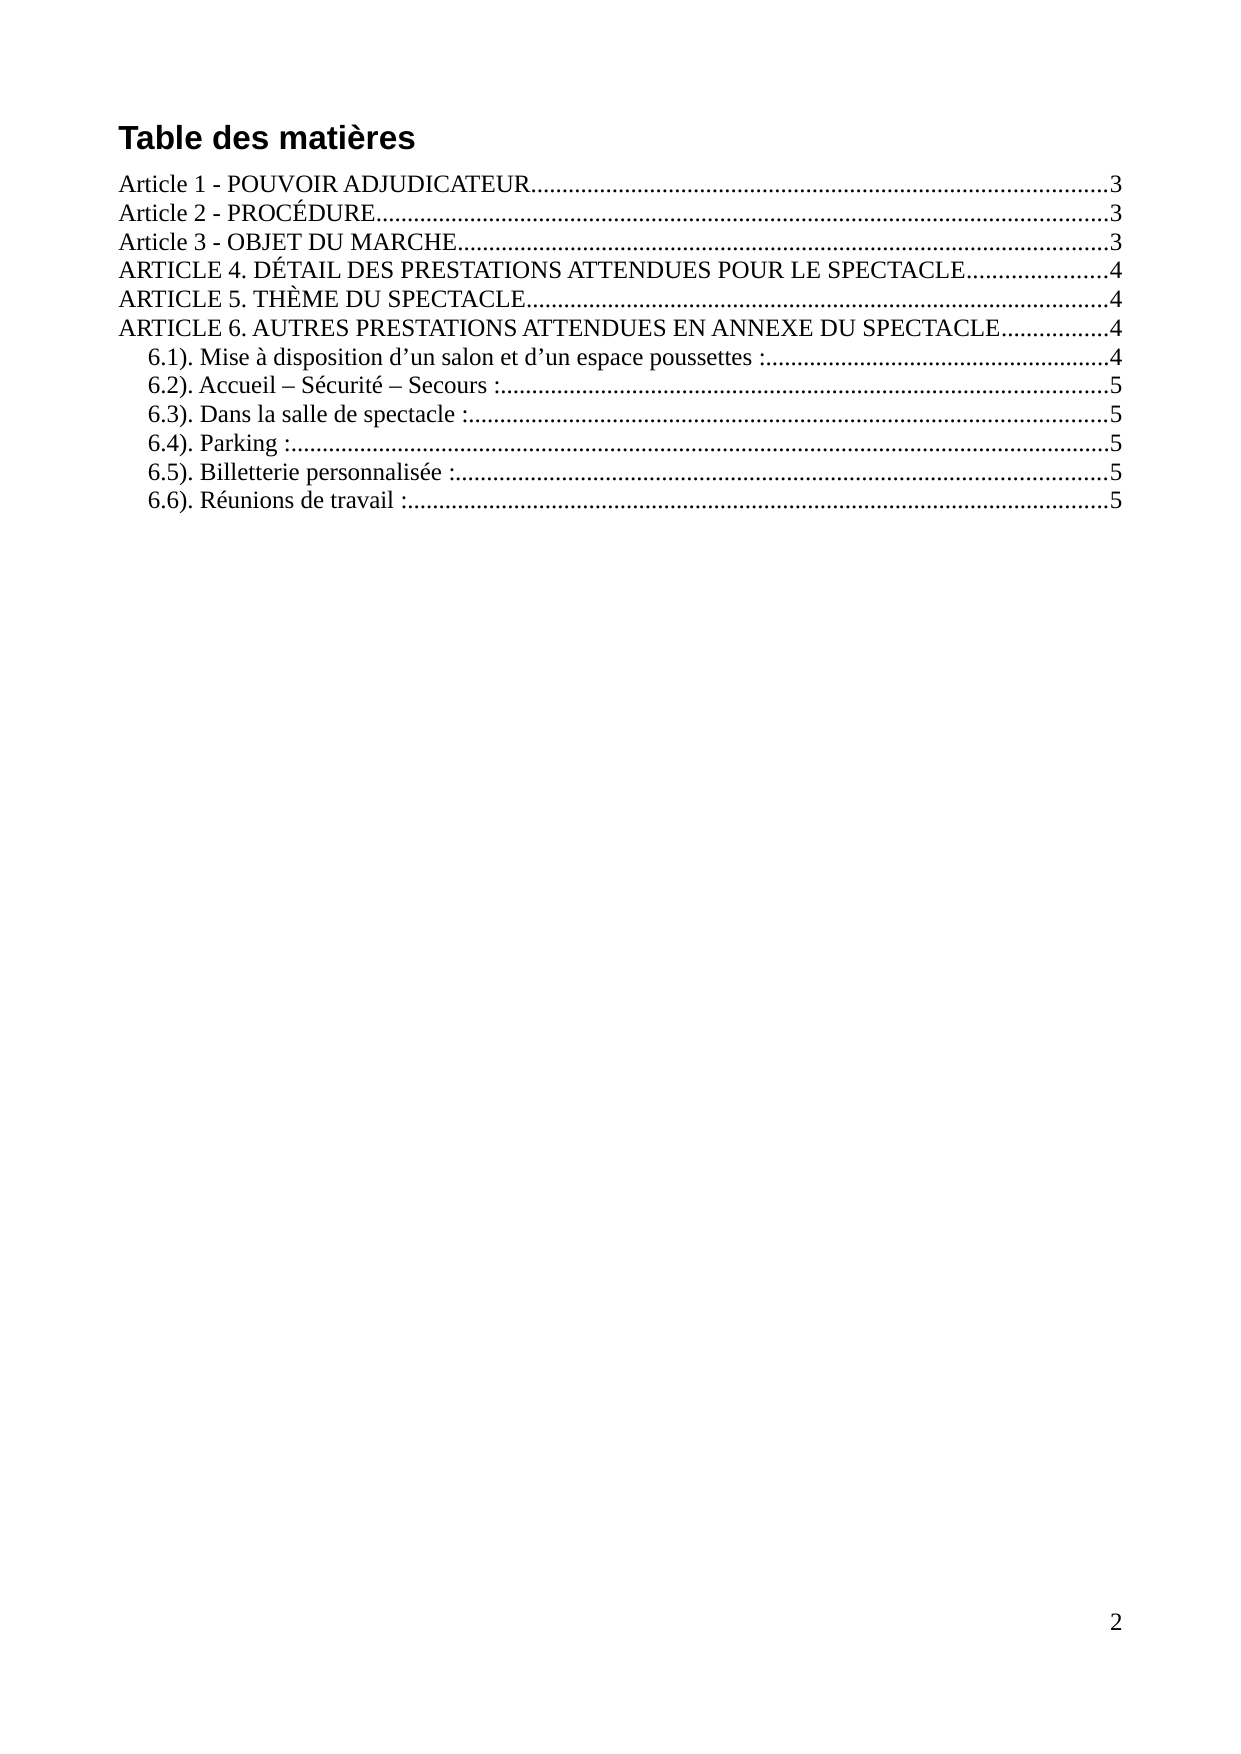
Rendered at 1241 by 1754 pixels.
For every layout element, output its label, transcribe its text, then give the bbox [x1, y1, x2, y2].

text 6.2). Accueil – Sécurité – Secours : 5 [148, 370, 1122, 399]
text 6.4). Parking : 5 [148, 428, 1122, 457]
text ARTICLE 4. DÉTAIL DES PRESTATIONS ATTENDUES POUR LE SPECTACLE 4 [118, 255, 1122, 284]
text Article 2 - PROCÉDURE 3 [118, 198, 1122, 227]
text 6.1). Mise à disposition d’un salon et d’un espace poussettes : 4 [148, 342, 1122, 370]
text ARTICLE 5. THÈME DU SPECTACLE 4 [118, 284, 1122, 313]
subtitle Table des matières [118, 118, 1122, 157]
text Article 1 - POUVOIR ADJUDICATEUR 3 [118, 169, 1122, 198]
text 6.6). Réunions de travail : 5 [148, 485, 1122, 514]
text 6.5). Billetterie personnalisée : 5 [148, 457, 1122, 485]
text 6.3). Dans la salle de spectacle : 5 [148, 399, 1122, 428]
text ARTICLE 6. AUTRES PRESTATIONS ATTENDUES EN ANNEXE DU SPECTACLE 4 [118, 313, 1122, 342]
text Article 3 - OBJET DU MARCHE 3 [118, 227, 1122, 255]
